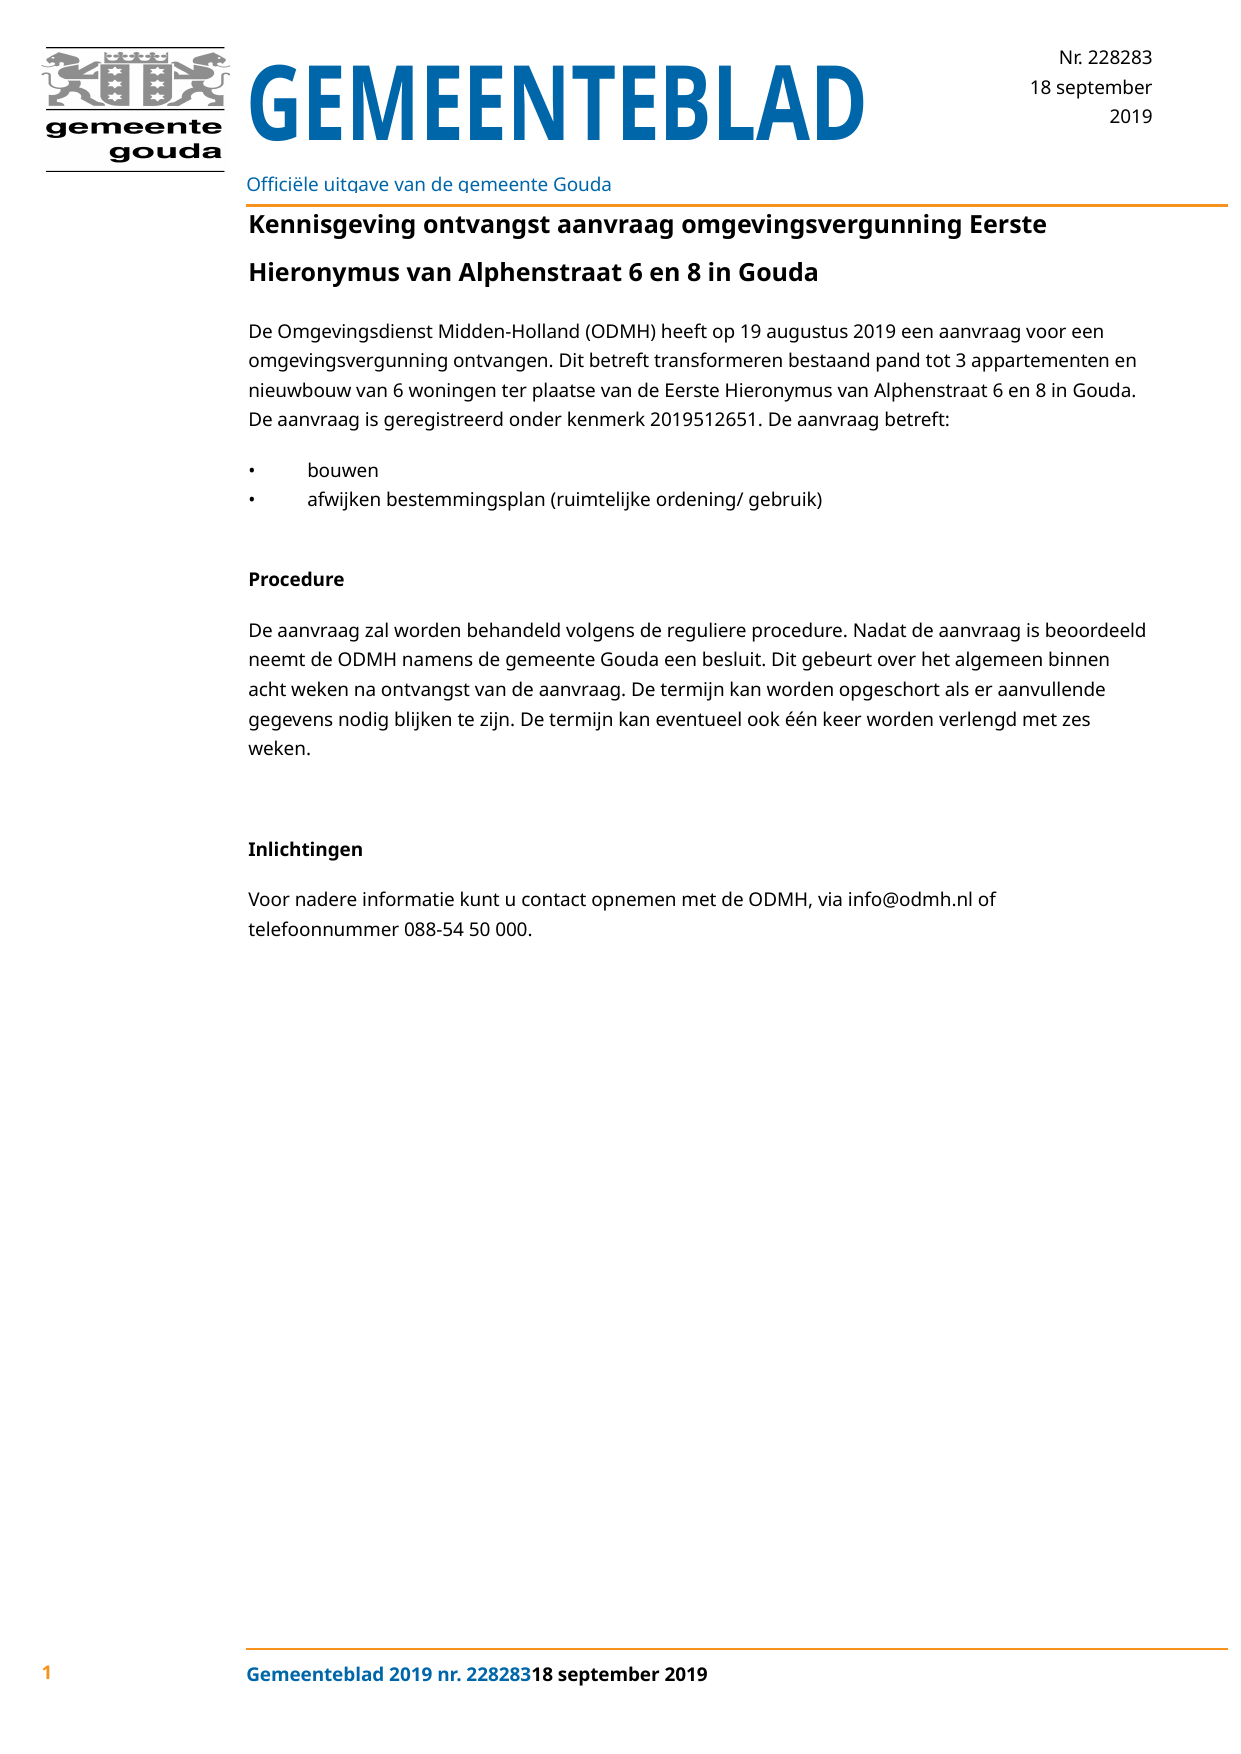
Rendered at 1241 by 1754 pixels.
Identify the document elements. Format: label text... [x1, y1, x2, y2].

text Procedure [248, 567, 1152, 592]
text Voor nadere informatie kunt u contact opnemen met de ODMH, via info@odmh.nl of telefoonnummer 088-54 50 000. [248, 887, 1152, 942]
text Kennisgeving ontvangst aanvraag omgevingsvergunning Eerste Hieronymus van Alphenstraat 6 en 8 in Gouda [248, 207, 1152, 288]
text De aanvraag zal worden behandeld volgens de reguliere procedure. Nadat de aanvraag is beoordeeld neemt de ODMH namens de gemeente Gouda een besluit. Dit gebeurt over het algemeen binnen acht weken na ontvangst van de aanvraag. De termijn kan worden opgeschort als er aanvullende gegevens nodig blijken te zijn. De termijn kan eventueel ook één keer worden verlengd met zes weken. [248, 617, 1152, 761]
list afwijken bestemmingsplan (ruimtelijke ordening/ gebruik) [248, 487, 1152, 512]
text De Omgevingsdienst Midden-Holland (ODMH) heeft op 19 augustus 2019 een aanvraag voor een omgevingsvergunning ontvangen. Dit betreft transformeren bestaand pand tot 3 appartementen en nieuwbouw van 6 woningen ter plaatse van de Eerste Hieronymus van Alphenstraat 6 en 8 in Gouda. De aanvraag is geregistreerd onder kenmerk 2019512651. De aanvraag betreft: [248, 318, 1152, 432]
picture [41, 47, 231, 172]
text Inlichtingen [248, 836, 1152, 862]
list bouwen [248, 457, 1152, 483]
